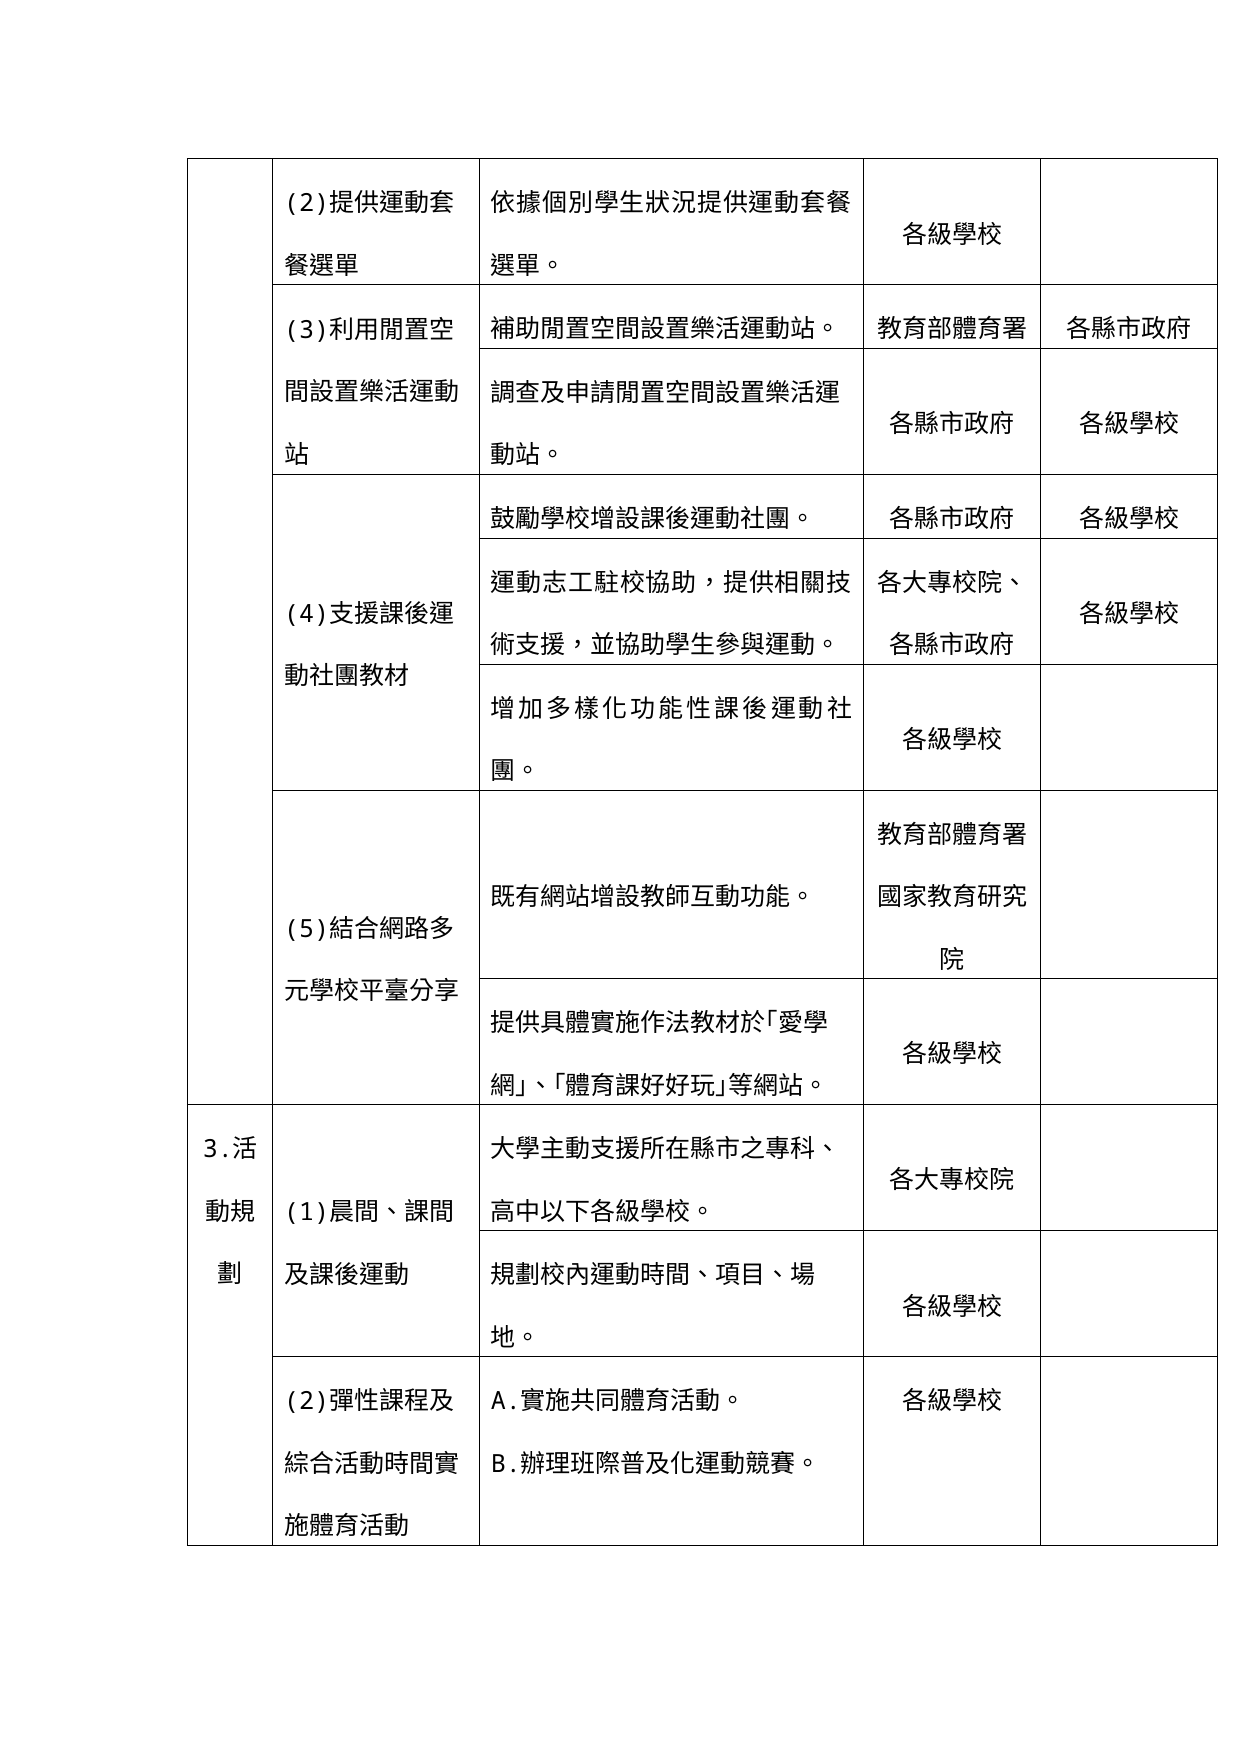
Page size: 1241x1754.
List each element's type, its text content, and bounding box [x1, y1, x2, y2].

table_cell (1)晨間、課間及課後運動 [273, 1105, 479, 1356]
table_cell 各級學校 [864, 159, 1040, 284]
table_cell 3.活動規劃 [188, 1105, 272, 1545]
table_cell 教育部體育署 國家教育研究院 [864, 791, 1040, 978]
table_cell 各縣市政府 [864, 349, 1040, 474]
table_cell 大學主動支援所在縣市之專科、高中以下各級學校。 [480, 1105, 863, 1230]
table_cell 調查及申請閒置空間設置樂活運動站。 [480, 349, 863, 474]
table_cell (5)結合網路多元學校平臺分享 [273, 791, 479, 1104]
table_cell 各級學校 [864, 1231, 1040, 1356]
table_cell 依據個別學生狀況提供運動套餐選單。 [480, 159, 863, 284]
table_cell 補助閒置空間設置樂活運動站。 [480, 285, 863, 348]
table_cell (2)彈性課程及綜合活動時間實施體育活動 [273, 1357, 479, 1545]
table_cell 各大專校院 [864, 1105, 1040, 1230]
table_cell [1041, 1105, 1217, 1230]
table_cell [1041, 1231, 1217, 1356]
table_cell 運動志工駐校協助，提供相關技術支援，並協助學生參與運動。 [480, 539, 863, 663]
table_cell [1041, 791, 1217, 978]
table_cell 各級學校 [1041, 349, 1217, 474]
table_cell 各大專校院、各縣市政府 [864, 539, 1040, 663]
table_cell 各級學校 [864, 1357, 1040, 1545]
table_cell 各級學校 [864, 979, 1040, 1104]
table_cell (3)利用閒置空間設置樂活運動站 [273, 285, 479, 474]
table_cell 教育部體育署 [864, 285, 1040, 348]
table_cell 各級學校 [1041, 539, 1217, 663]
table_cell 各縣市政府 [864, 475, 1040, 537]
table_cell 各級學校 [1041, 475, 1217, 537]
table_cell [1041, 665, 1217, 789]
table_cell [1041, 159, 1217, 284]
table_cell 既有網站增設教師互動功能。 [480, 791, 863, 978]
table_cell 提供具體實施作法教材於｢愛學網｣、｢體育課好好玩｣等網站。 [480, 979, 863, 1104]
table_cell [188, 159, 272, 1104]
table_cell 各級學校 [864, 665, 1040, 789]
table_cell [1041, 979, 1217, 1104]
table_cell 規劃校內運動時間、項目、場地。 [480, 1231, 863, 1356]
table_cell 鼓勵學校增設課後運動社團。 [480, 475, 863, 537]
table_cell (2)提供運動套餐選單 [273, 159, 479, 284]
table_cell [1041, 1357, 1217, 1545]
table_cell 增加多樣化功能性課後運動社團。 [480, 665, 863, 789]
table_cell (4)支援課後運動社團教材 [273, 475, 479, 789]
table_cell A.實施共同體育活動。 B.辦理班際普及化運動競賽。 [480, 1357, 863, 1545]
table_cell 各縣市政府 [1041, 285, 1217, 348]
